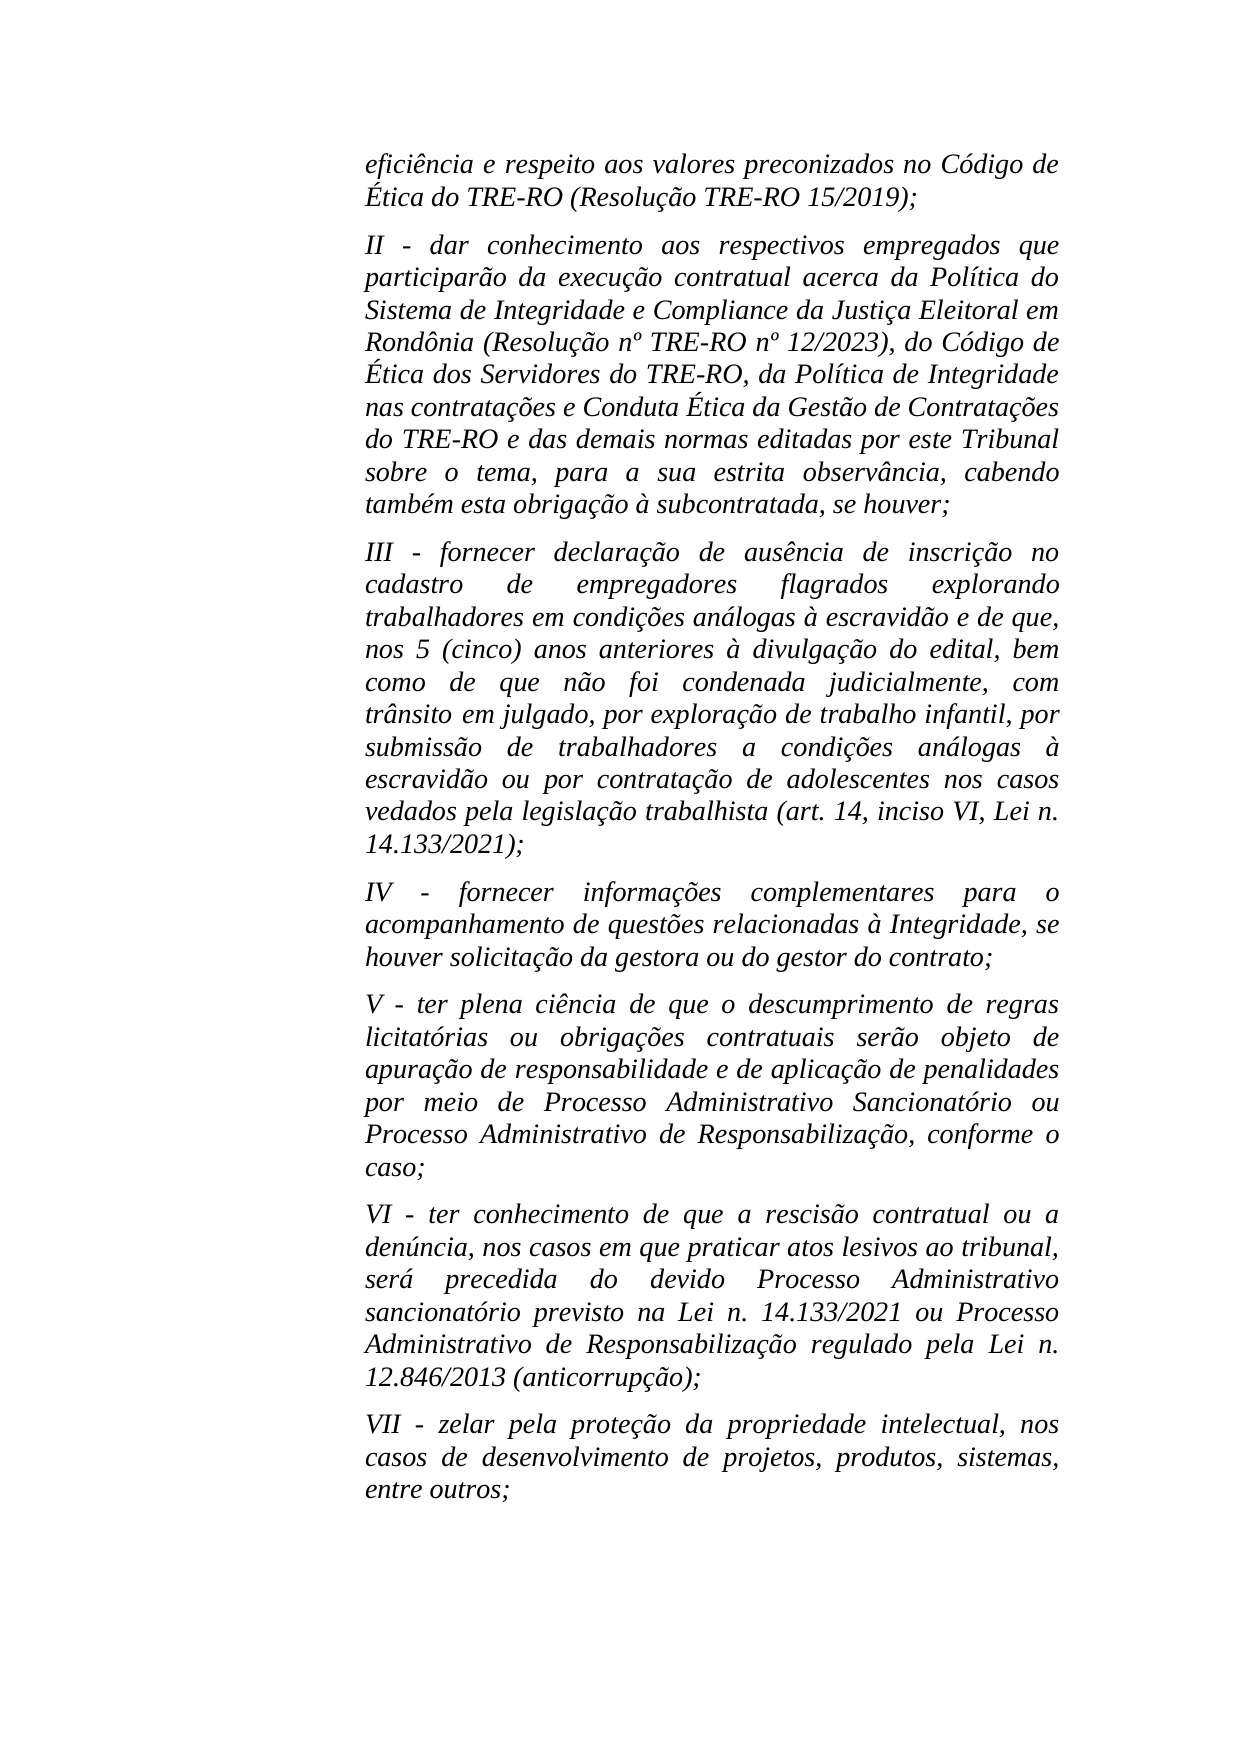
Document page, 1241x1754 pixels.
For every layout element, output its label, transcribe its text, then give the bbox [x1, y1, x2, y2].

text V - ter plena ciência de que o descumprimento de regras licitatórias ou obrigações contratuais serão objeto de apuração de responsabilidade e de aplicação de penalidades por meio de Processo Administrativo Sancionatório ou Processo Administrativo de Responsabilização, conforme o caso; [365, 988, 1063, 1182]
text eficiência e respeito aos valores preconizados no Código de Ética do TRE-RO (Resolução TRE-RO 15/2019); [365, 148, 1063, 212]
text II - dar conhecimento aos respectivos empregados que participarão da execução contratual acerca da Política do Sistema de Integridade e Compliance da Justiça Eleitoral em Rondônia (Resolução nº TRE-RO nº 12/2023), do Código de Ética dos Servidores do TRE-RO, da Política de Integridade nas contratações e Conduta Ética da Gestão de Contratações do TRE-RO e das demais normas editadas por este Tribunal sobre o tema, para a sua estrita observância, cabendo também esta obrigação à subcontratada, se houver; [365, 228, 1063, 519]
text VII - zelar pela proteção da propriedade intelectual, nos casos de desenvolvimento de projetos, produtos, sistemas, entre outros; [365, 1408, 1063, 1505]
text III - fornecer declaração de ausência de inscrição no cadastro de empregadores flagrados explorando trabalhadores em condições análogas à escravidão e de que, nos 5 (cinco) anos anteriores à divulgação do edital, bem como de que não foi condenada judicialmente, com trânsito em julgado, por exploração de trabalho infantil, por submissão de trabalhadores a condições análogas à escravidão ou por contratação de adolescentes nos casos vedados pela legislação trabalhista (art. 14, inciso VI, Lei n. 14.133/2021); [365, 535, 1063, 859]
text VI - ter conhecimento de que a rescisão contratual ou a denúncia, nos casos em que praticar atos lesivos ao tribunal, será precedida do devido Processo Administrativo sancionatório previsto na Lei n. 14.133/2021 ou Processo Administrativo de Responsabilização regulado pela Lei n. 12.846/2013 (anticorrupção); [365, 1198, 1063, 1392]
text IV - fornecer informações complementares para o acompanhamento de questões relacionadas à Integridade, se houver solicitação da gestora ou do gestor do contrato; [365, 875, 1063, 972]
